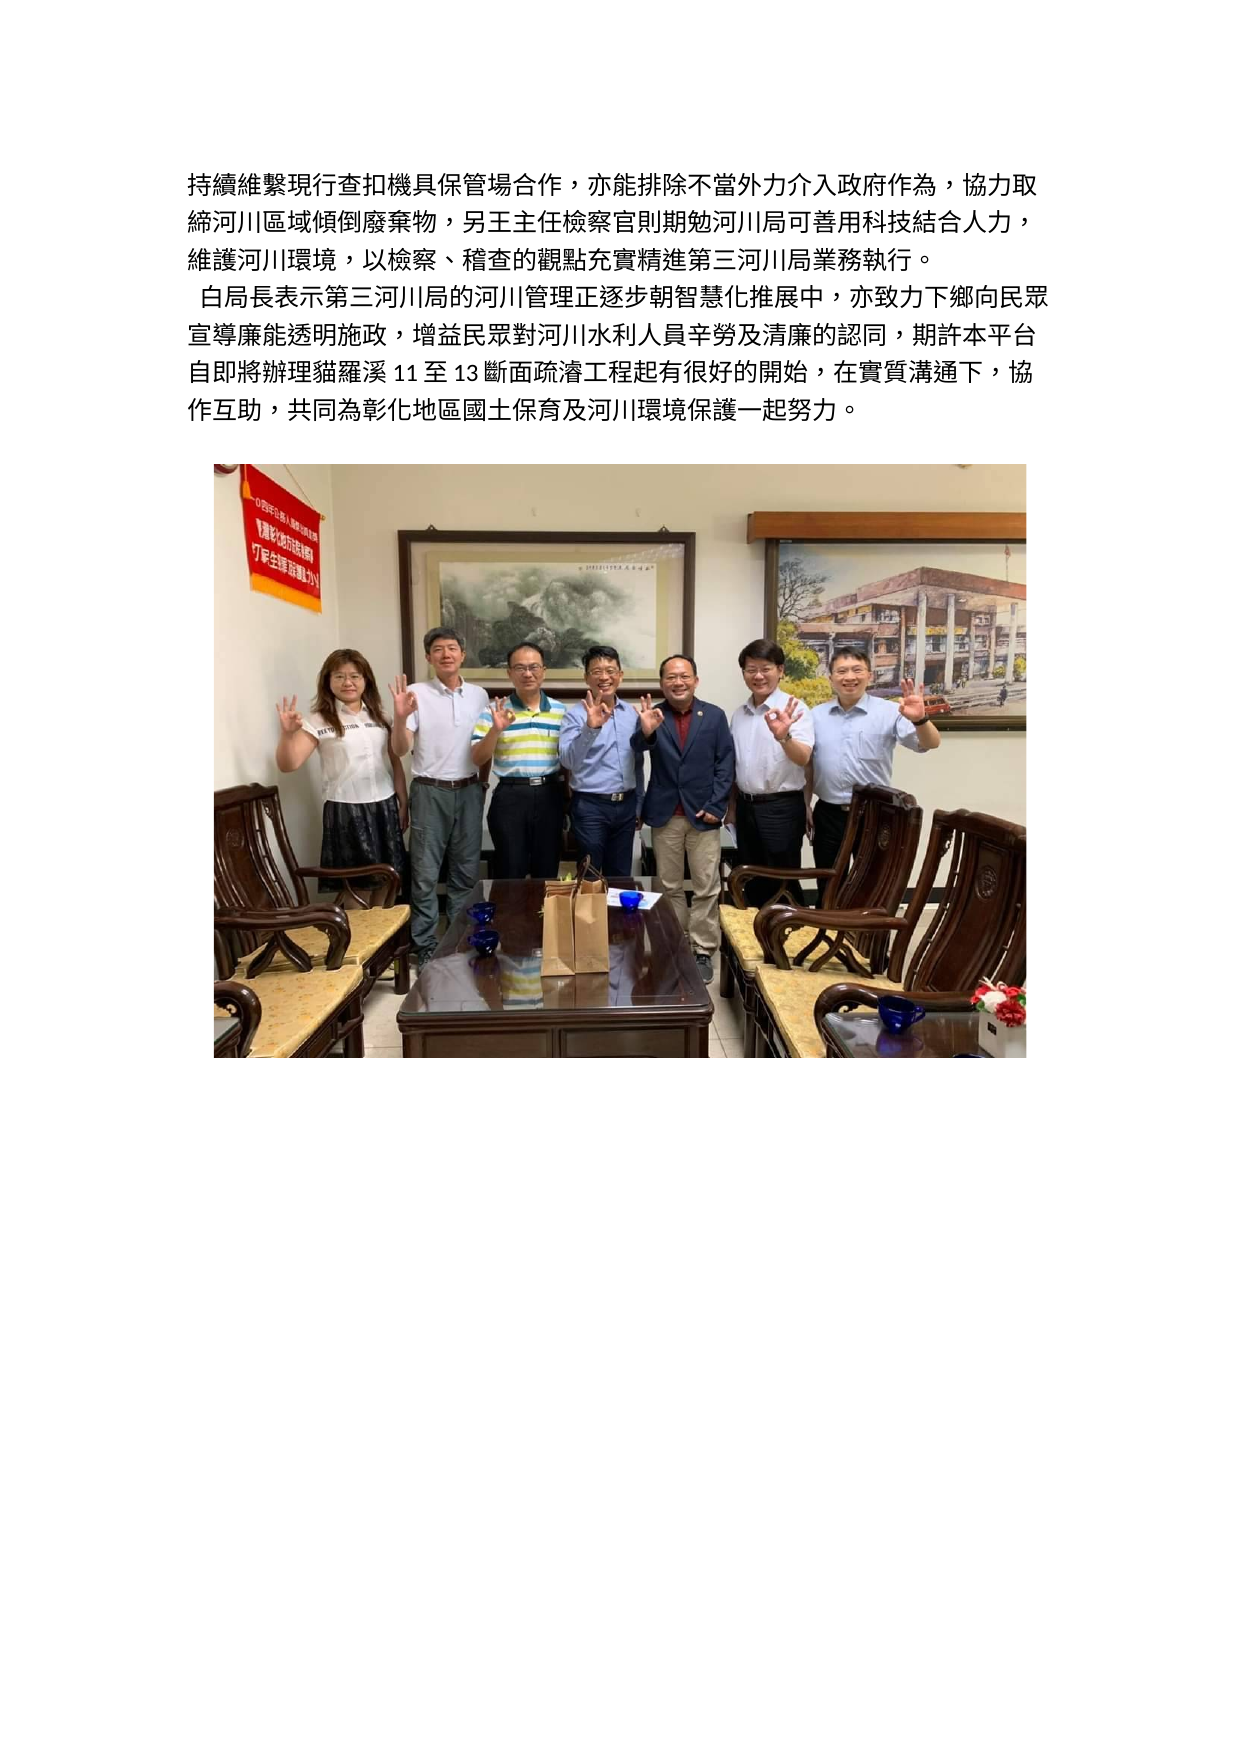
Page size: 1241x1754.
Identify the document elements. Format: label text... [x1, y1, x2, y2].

text 白局長表示第三河川局的河川管理正逐步朝智慧化推展中，亦致力下鄉向民眾宣導廉能透明施政，增益民眾對河川水利人員辛勞及清廉的認同，期許本平台自即將辦理貓羅溪11至13斷面疏濬工程起有很好的開始，在實質溝通下，協作互助，共同為彰化地區國土保育及河川環境保護一起努力。 [187, 277, 1053, 427]
text 白局長倡議三河局與彰化地檢署建立廉政平台並經常聯繫，葉襄閱主任檢察官支持並肯定平台的運作具有正面的意義，除了彼此可以就主題案例研討互動，持續維繫現行查扣機具保管場合作，亦能排除不當外力介入政府作為，協力取締河川區域傾倒廢棄物，另王主任檢察官則期勉河川局可善用科技結合人力，維護河川環境，以檢察、稽查的觀點充實精進第三河川局業務執行。 [187, 164, 1053, 277]
picture [213, 464, 1027, 1058]
